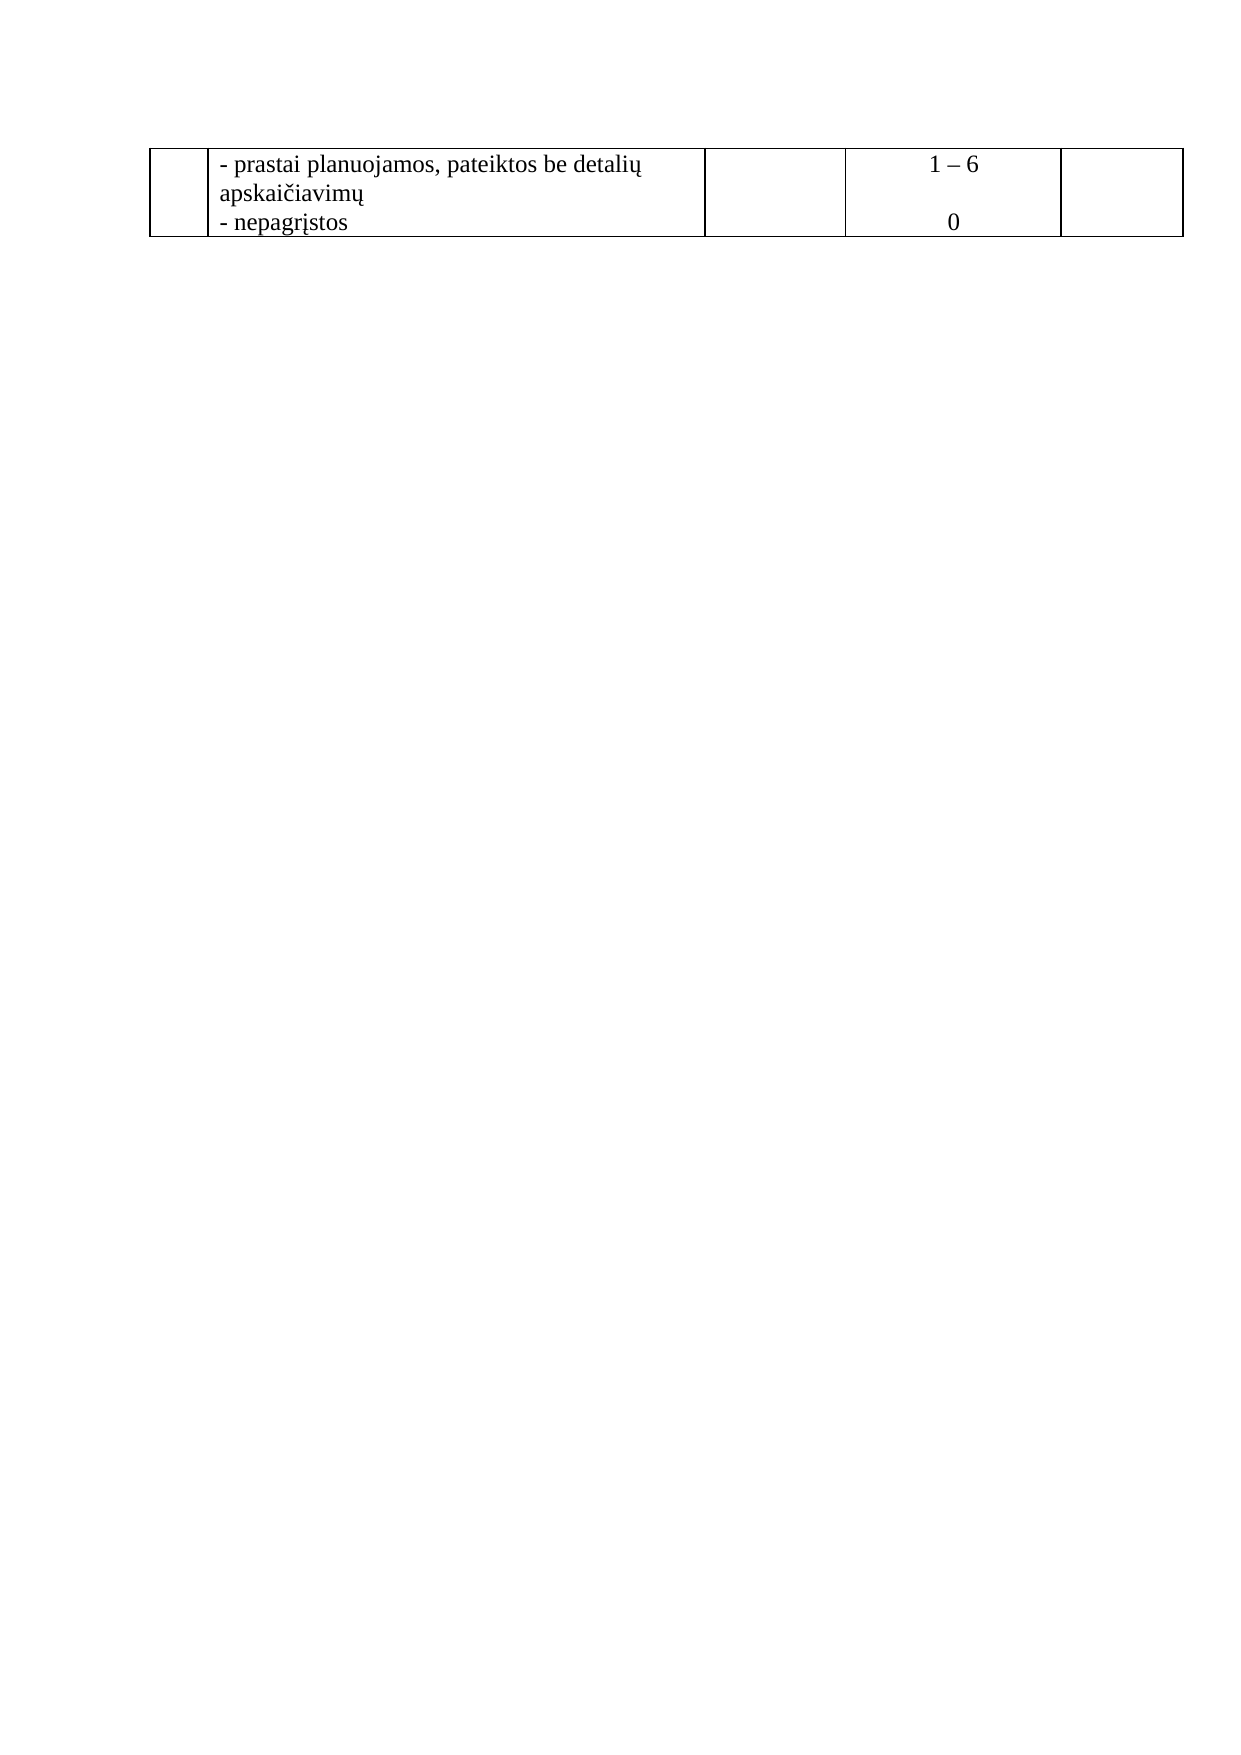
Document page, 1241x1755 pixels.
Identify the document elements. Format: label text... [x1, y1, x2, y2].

table_cell [151, 149, 207, 236]
table_cell 1 – 6 0 [846, 149, 1060, 236]
table_cell - prastai planuojamos, pateiktos be detalių apskaičiavimų - nepagrįstos [209, 149, 704, 236]
table_cell [1062, 149, 1182, 236]
table_cell [706, 149, 845, 236]
